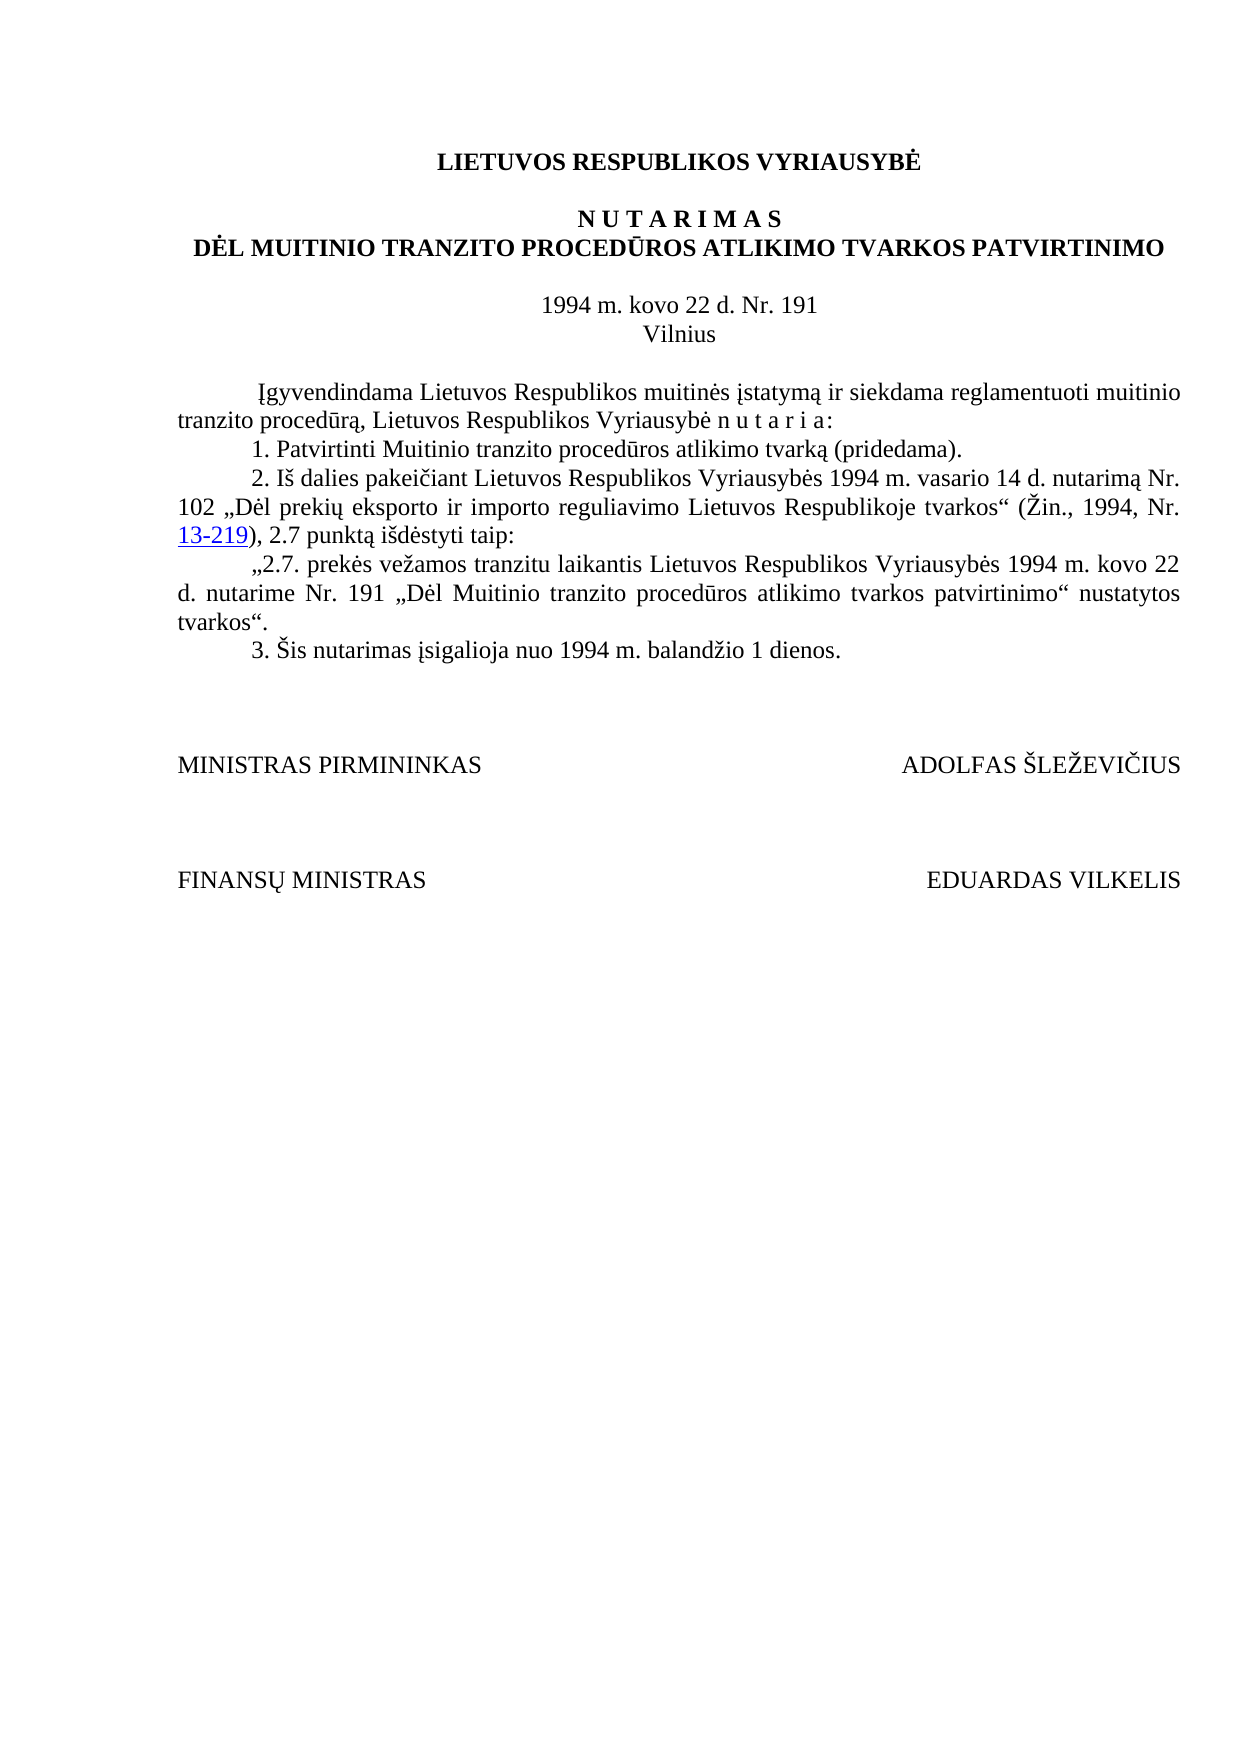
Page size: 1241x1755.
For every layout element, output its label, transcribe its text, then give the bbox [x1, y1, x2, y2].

text 1994 m. kovo 22 d. Nr. 191 [177, 291, 1181, 319]
text 3. Šis nutarimas įsigalioja nuo 1994 m. balandžio 1 dienos. [177, 636, 1181, 664]
text MINISTRAS PIRMININKAS ADOLFAS ŠLEŽEVIČIUS [177, 751, 1181, 779]
text N U T A R I M A S [177, 204, 1181, 233]
text „2.7. prekės vežamos tranzitu laikantis Lietuvos Respublikos Vyriausybės 1994 m. kovo 22 d. nutarime Nr. 191 „Dėl Muitinio tranzito procedūros atlikimo tvarkos patvirtinimo“ nustatytos tvarkos“. [177, 549, 1181, 636]
text FINANSŲ MINISTRAS EDUARDAS VILKELIS [177, 866, 1181, 894]
text Įgyvendindama Lietuvos Respublikos muitinės įstatymą ir siekdama reglamentuoti muitinio tranzito procedūrą, Lietuvos Respublikos Vyriausybė nutaria: [177, 377, 1181, 434]
text 2. Iš dalies pakeičiant Lietuvos Respublikos Vyriausybės 1994 m. vasario 14 d. nutarimą Nr. 102 „Dėl prekių eksporto ir importo reguliavimo Lietuvos Respublikoje tvarkos“ (Žin., 1994, Nr. 13-219), 2.7 punktą išdėstyti taip: [177, 463, 1181, 549]
text LIETUVOS RESPUBLIKOS VYRIAUSYBĖ [177, 147, 1181, 176]
text DĖL MUITINIO TRANZITO PROCEDŪROS ATLIKIMO TVARKOS PATVIRTINIMO [177, 233, 1181, 262]
text 1. Patvirtinti Muitinio tranzito procedūros atlikimo tvarką (pridedama). [177, 434, 1181, 463]
text Vilnius [177, 319, 1181, 348]
